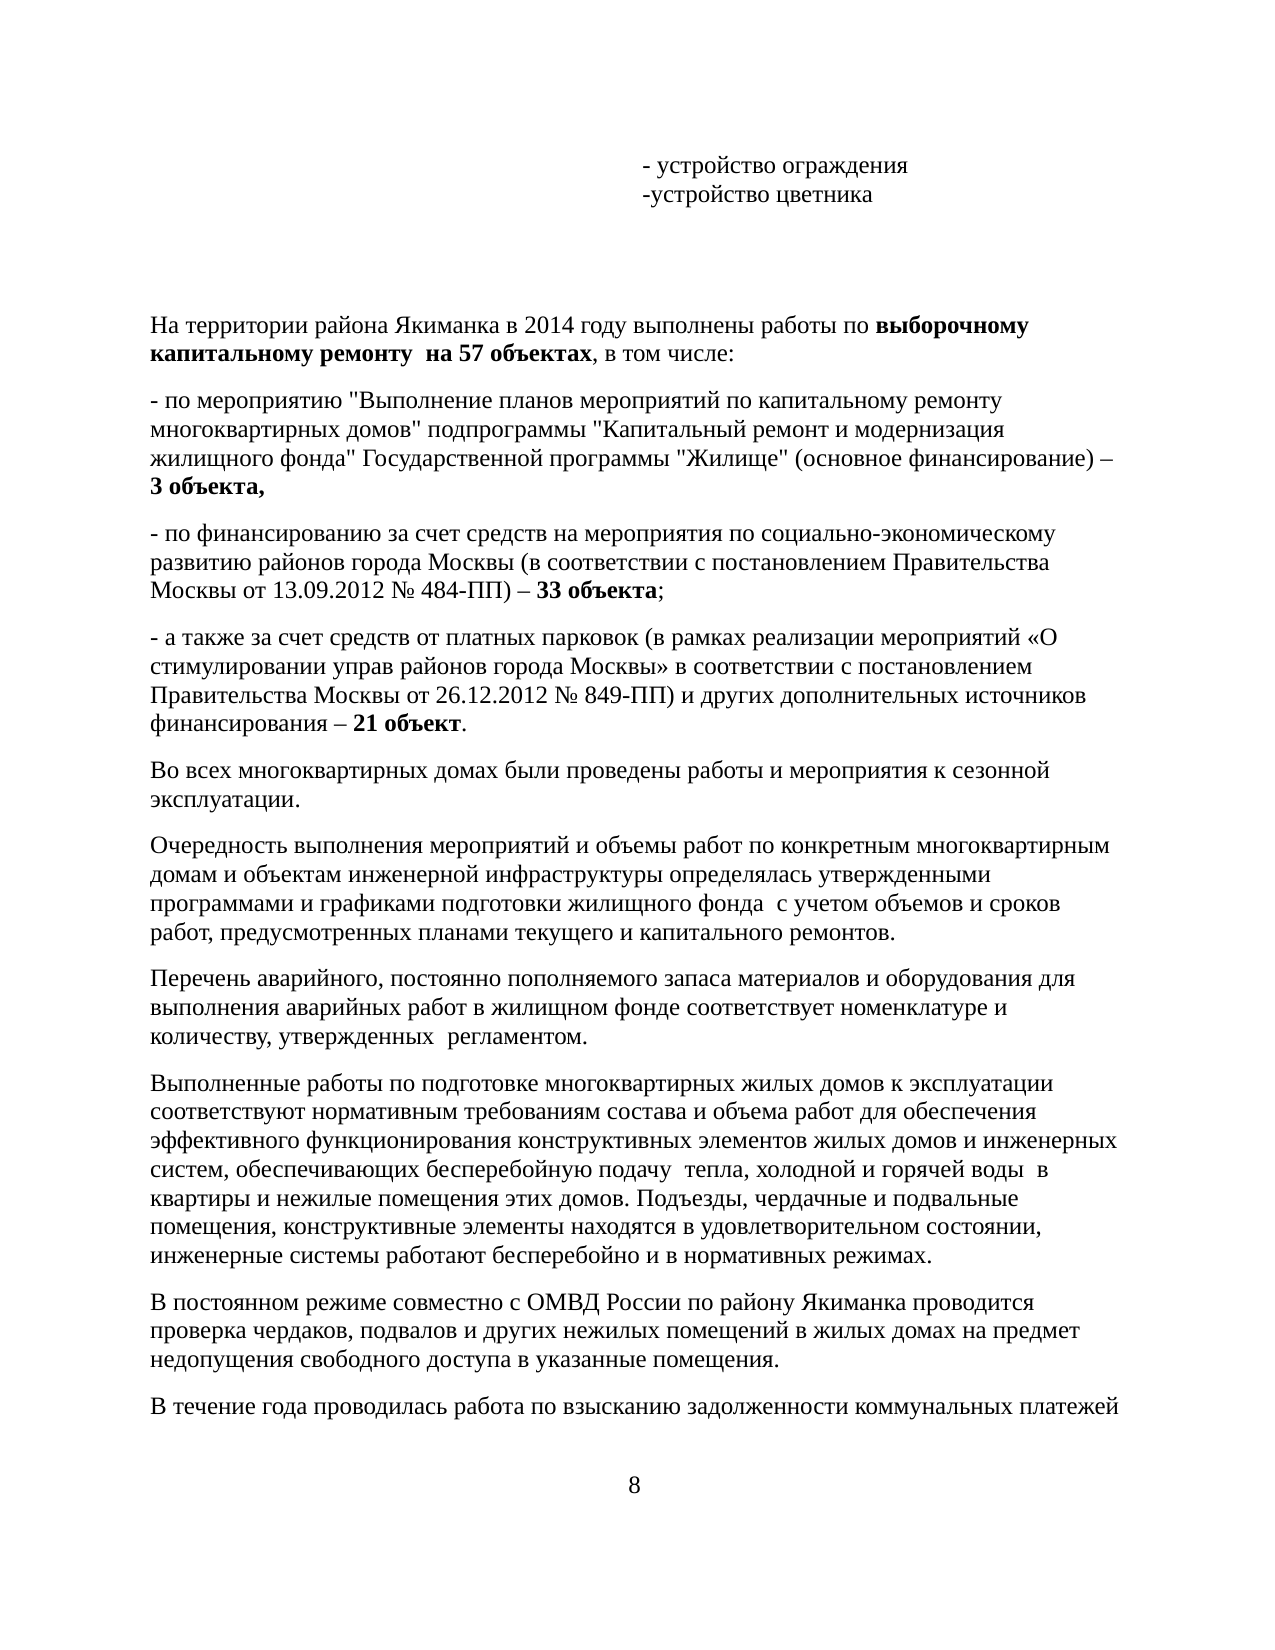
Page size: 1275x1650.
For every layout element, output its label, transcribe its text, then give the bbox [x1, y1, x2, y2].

text Перечень аварийного, постоянно пополняемого запаса материалов и оборудования для выполнения аварийных работ в жилищном фонде соответствует номенклатуре и количеству, утвержденных регламентом. [150, 963, 1125, 1050]
text На территории района Якиманка в 2014 году выполнены работы по выборочному капитальному ремонту на 57 объектах, в том числе: [150, 310, 1125, 367]
table_cell [150, 150, 637, 207]
text В постоянном режиме совместно с ОМВД России по району Якиманка проводится проверка чердаков, подвалов и других нежилых помещений в жилых домах на предмет недопущения свободного доступа в указанные помещения. [150, 1287, 1125, 1373]
text - а также за счет средств от платных парковок (в рамках реализации мероприятий «О стимулировании управ районов города Москвы» в соответствии с постановлением Правительства Москвы от 26.12.2012 № 849-ПП) и других дополнительных источников финансирования – 21 объект. [150, 622, 1125, 737]
text Во всех многоквартирных домах были проведены работы и мероприятия к сезонной эксплуатации. [150, 755, 1125, 813]
text Выполненные работы по подготовке многоквартирных жилых домов к эксплуатации соответствуют нормативным требованиям состава и объема работ для обеспечения эффективного функционирования конструктивных элементов жилых домов и инженерных систем, обеспечивающих бесперебойную подачу тепла, холодной и горячей воды в квартиры и нежилые помещения этих домов. Подъезды, чердачные и подвальные помещения, конструктивные элементы находятся в удовлетворительном состоянии, инженерные системы работают бесперебойно и в нормативных режимах. [150, 1068, 1125, 1269]
text - по финансированию за счет средств на мероприятия по социально-экономическому развитию районов города Москвы (в соответствии с постановлением Правительства Москвы от 13.09.2012 № 484-ПП) – 33 объекта; [150, 518, 1125, 604]
text Очередность выполнения мероприятий и объемы работ по конкретным многоквартирным домам и объектам инженерной инфраструктуры определялась утвержденными программами и графиками подготовки жилищного фонда с учетом объемов и сроков работ, предусмотренных планами текущего и капитального ремонтов. [150, 831, 1125, 946]
table_cell - устройство ограждения -устройство цветника [638, 150, 1125, 207]
text - по мероприятию "Выполнение планов мероприятий по капитальному ремонту многоквартирных домов" подпрограммы "Капитальный ремонт и модернизация жилищного фонда" Государственной программы "Жилище" (основное финансирование) – 3 объекта, [150, 385, 1125, 500]
text В течение года проводилась работа по взысканию задолженности коммунальных платежей [150, 1391, 1125, 1420]
